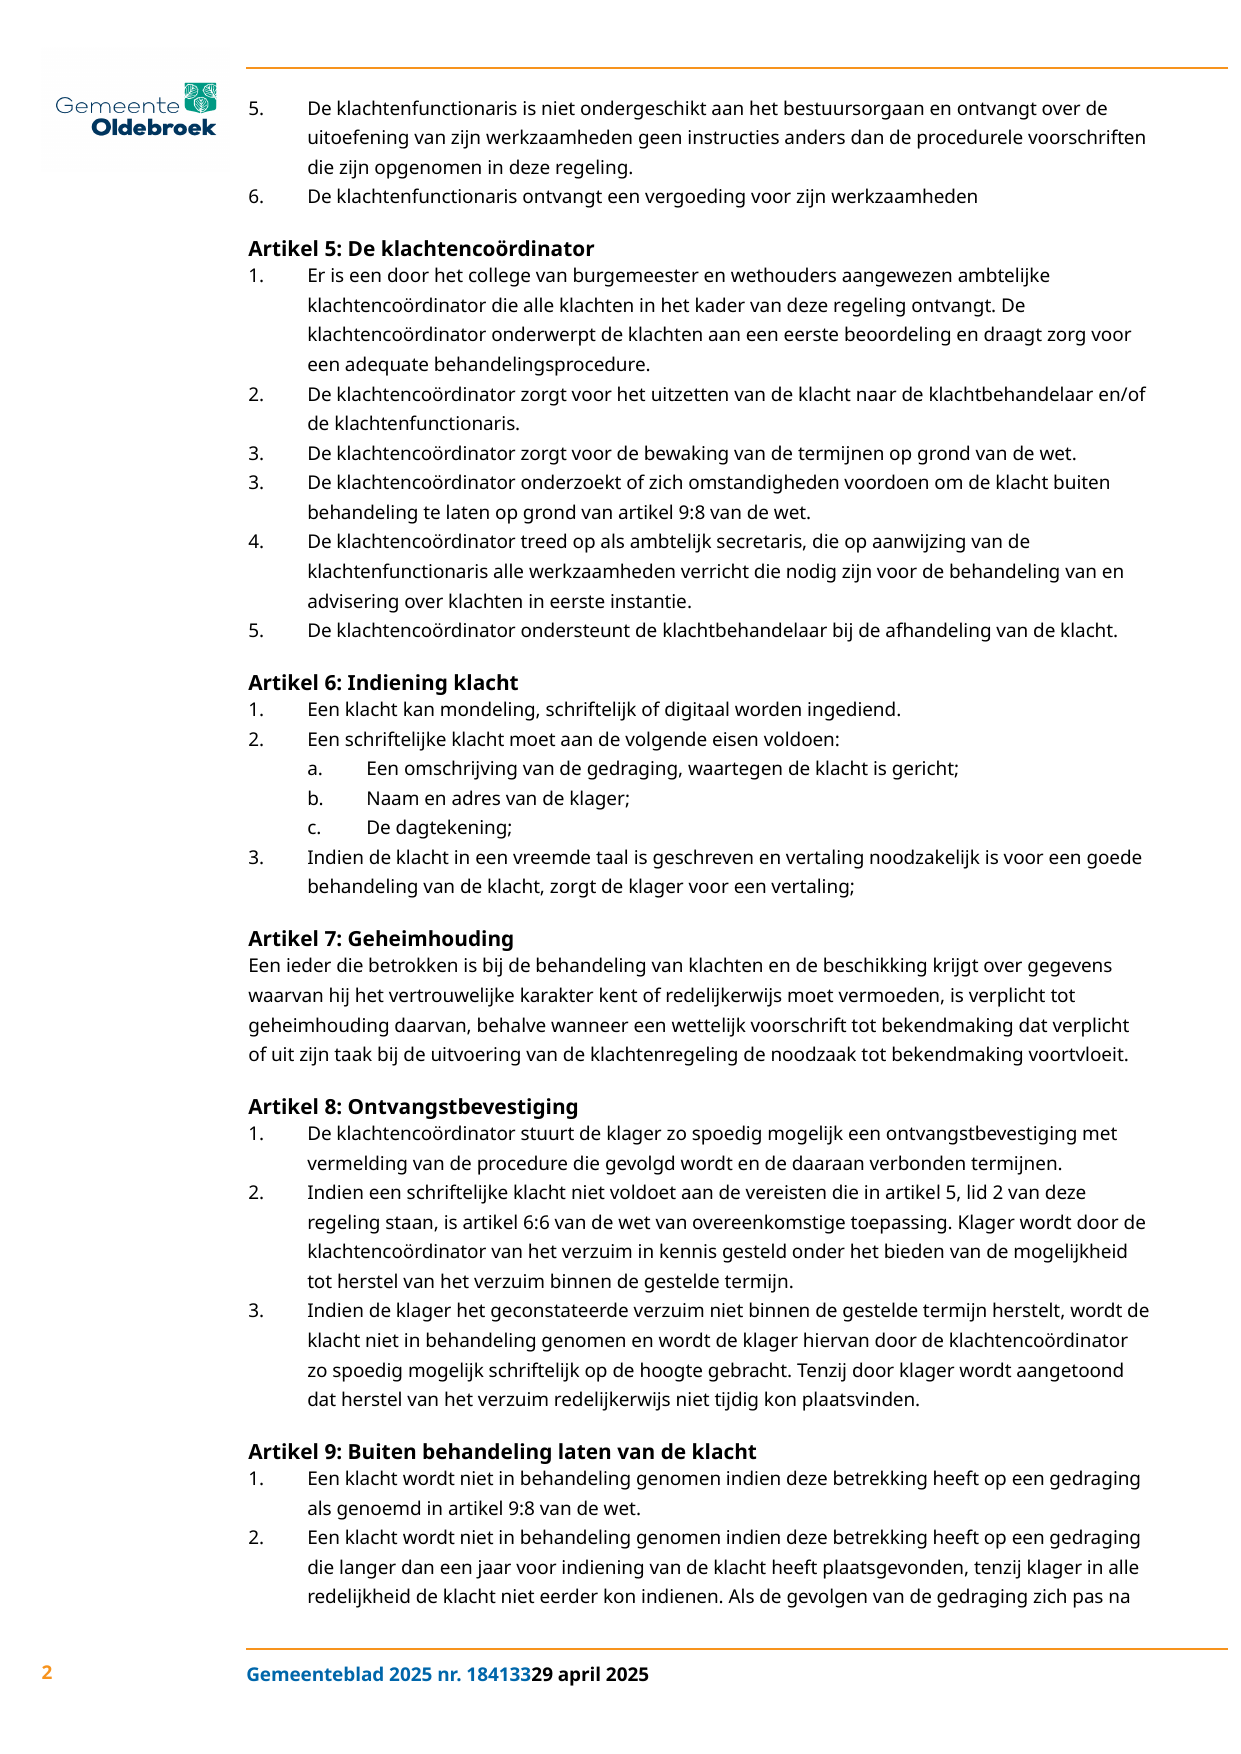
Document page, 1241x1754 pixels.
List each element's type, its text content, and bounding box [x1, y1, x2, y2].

text Artikel 8: Ontvangstbevestiging [248, 1092, 1152, 1120]
text Artikel 6: Indiening klacht [248, 668, 1152, 696]
list Een omschrijving van de gedraging, waartegen de klacht is gericht; [307, 755, 1152, 781]
list Een schriftelijke klacht moet aan de volgende eisen voldoen: [248, 726, 1152, 752]
list De klachtenfunctionaris ontvangt een vergoeding voor zijn werkzaamheden [248, 183, 1152, 209]
picture [41, 47, 231, 172]
list Naam en adres van de klager; [307, 785, 1152, 811]
list Een klacht wordt niet in behandeling genomen indien deze betrekking heeft op een gedraging als genoemd in artikel 9:8 van de wet. [248, 1465, 1152, 1521]
text Een ieder die betrokken is bij de behandeling van klachten en de beschikking krijgt over gegevens waarvan hij het vertrouwelijke karakter kent of redelijkerwijs moet vermoeden, is verplicht tot geheimhouding daarvan, behalve wanneer een wettelijk voorschrift tot bekendmaking dat verplicht of uit zijn taak bij de uitvoering van de klachtenregeling de noodzaak tot bekendmaking voortvloeit. [248, 953, 1152, 1067]
list De klachtencoördinator ondersteunt de klachtbehandelaar bij de afhandeling van de klacht. [248, 617, 1152, 643]
list Indien de klacht in een vreemde taal is geschreven en vertaling noodzakelijk is voor een goede behandeling van de klacht, zorgt de klager voor een vertaling; [248, 844, 1152, 899]
list De klachtencoördinator zorgt voor de bewaking van de termijnen op grond van de wet. [248, 440, 1152, 466]
list De klachtencoördinator stuurt de klager zo spoedig mogelijk een ontvangstbevestiging met vermelding van de procedure die gevolgd wordt en de daaraan verbonden termijnen. [248, 1120, 1152, 1176]
list Indien een schriftelijke klacht niet voldoet aan de vereisten die in artikel 5, lid 2 van deze regeling staan, is artikel 6:6 van de wet van overeenkomstige toepassing. Klager wordt door de klachtencoördinator van het verzuim in kennis gesteld onder het bieden van de mogelijkheid tot herstel van het verzuim binnen de gestelde termijn. [248, 1179, 1152, 1294]
list De klachtenfunctionaris is niet ondergeschikt aan het bestuursorgaan en ontvangt over de uitoefening van zijn werkzaamheden geen instructies anders dan de procedurele voorschriften die zijn opgenomen in deze regeling. [248, 95, 1152, 180]
list Een klacht kan mondeling, schriftelijk of digitaal worden ingediend. [248, 696, 1152, 722]
list De klachtencoördinator onderzoekt of zich omstandigheden voordoen om de klacht buiten behandeling te laten op grond van artikel 9:8 van de wet. [248, 469, 1152, 525]
text Artikel 9: Buiten behandeling laten van de klacht [248, 1437, 1152, 1465]
list De klachtencoördinator treed op als ambtelijk secretaris, die op aanwijzing van de klachtenfunctionaris alle werkzaamheden verricht die nodig zijn voor de behandeling van en advisering over klachten in eerste instantie. [248, 529, 1152, 613]
text Artikel 7: Geheimhouding [248, 924, 1152, 953]
list Een klacht wordt niet in behandeling genomen indien deze betrekking heeft op een gedraging die langer dan een jaar voor indiening van de klacht heeft plaatsgevonden, tenzij klager in alle redelijkheid de klacht niet eerder kon indienen. Als de gevolgen van de gedraging zich pas na [248, 1524, 1152, 1609]
list Indien de klager het geconstateerde verzuim niet binnen de gestelde termijn herstelt, wordt de klacht niet in behandeling genomen en wordt de klager hiervan door de klachtencoördinator zo spoedig mogelijk schriftelijk op de hoogte gebracht. Tenzij door klager wordt aangetoond dat herstel van het verzuim redelijkerwijs niet tijdig kon plaatsvinden. [248, 1298, 1152, 1412]
list De klachtencoördinator zorgt voor het uitzetten van de klacht naar de klachtbehandelaar en/of de klachtenfunctionaris. [248, 381, 1152, 436]
list Er is een door het college van burgemeester en wethouders aangewezen ambtelijke klachtencoördinator die alle klachten in het kader van deze regeling ontvangt. De klachtencoördinator onderwerpt de klachten aan een eerste beoordeling en draagt zorg voor een adequate behandelingsprocedure. [248, 262, 1152, 377]
list De dagtekening; [307, 814, 1152, 840]
text Artikel 5: De klachtencoördinator [248, 234, 1152, 262]
